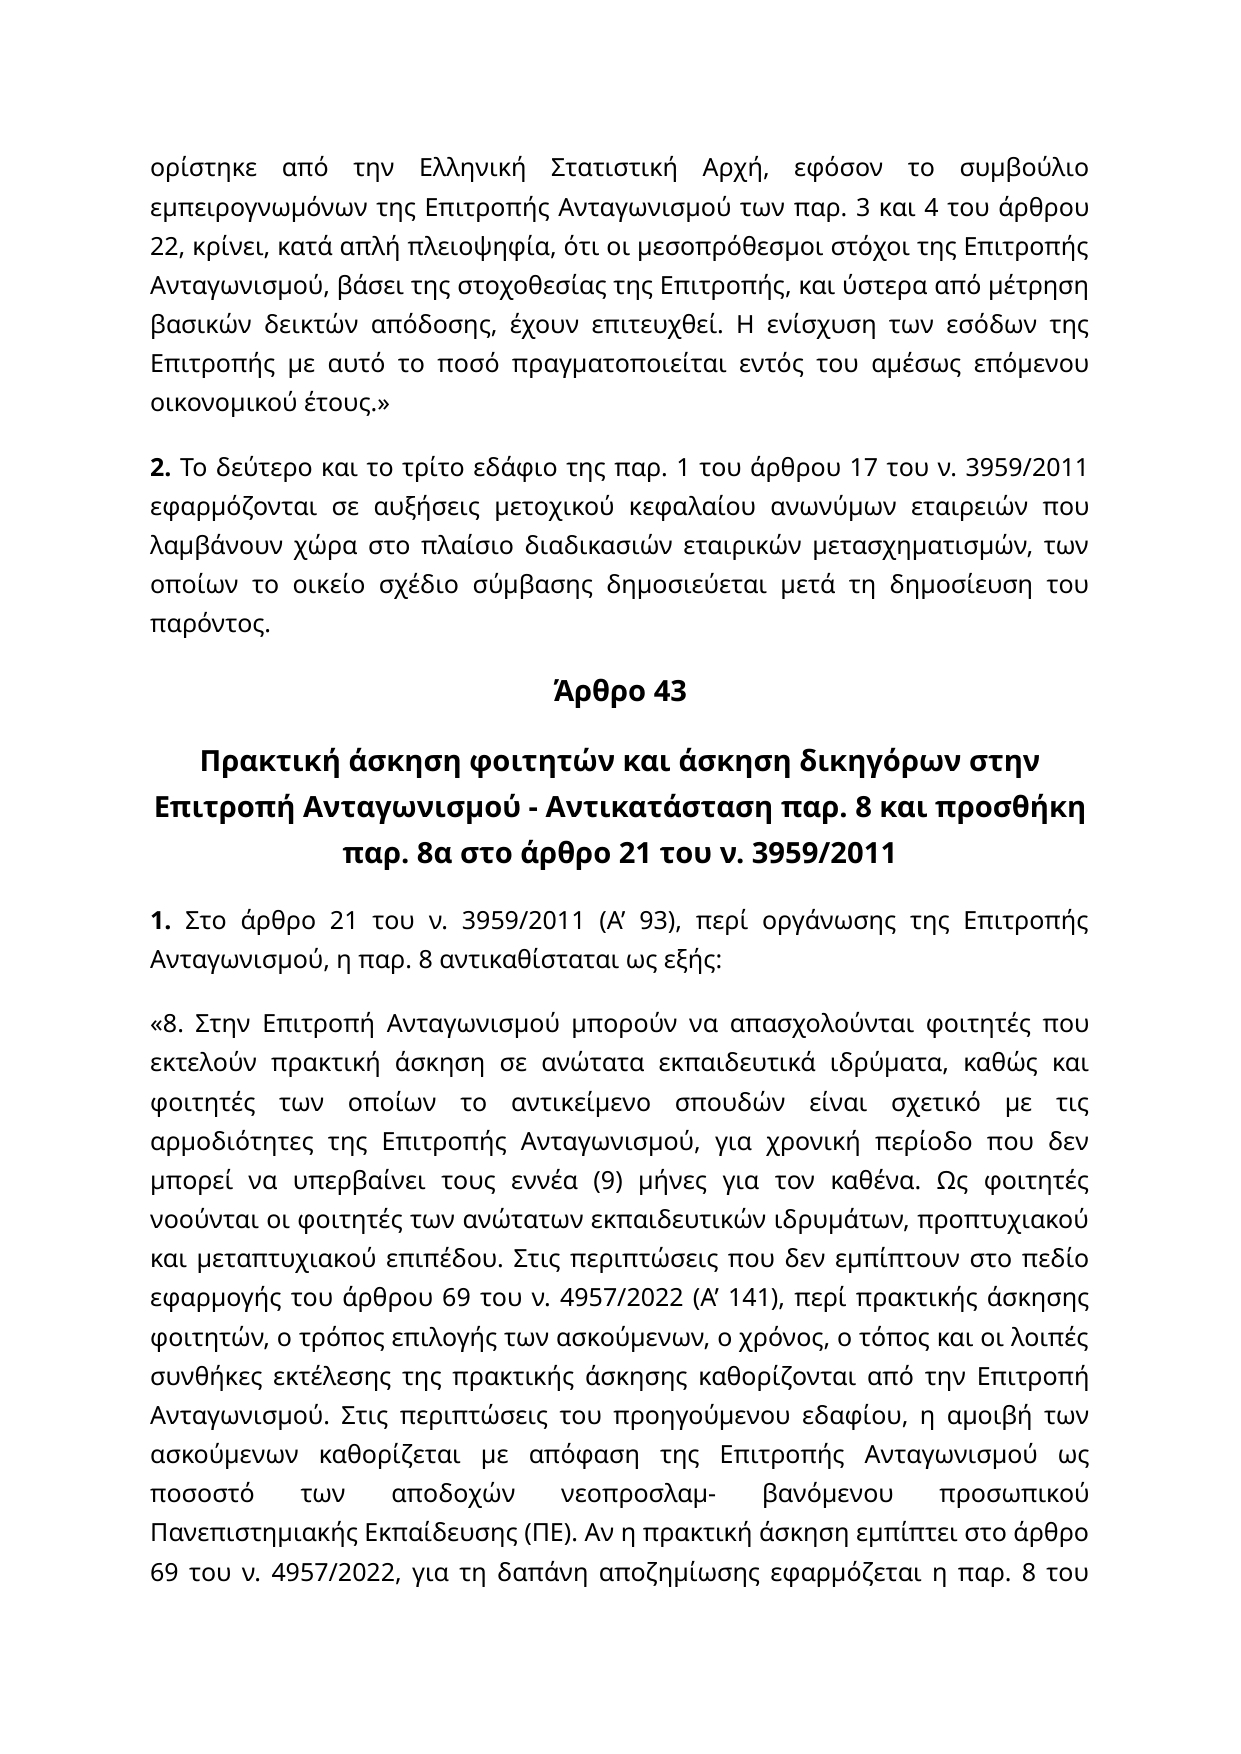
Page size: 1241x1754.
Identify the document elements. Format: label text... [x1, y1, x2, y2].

text «8. Στην Επιτροπή Ανταγωνισμού μπορούν να απασχολούνται φοιτητές που εκτελούν πρακτική άσκηση σε ανώτατα εκπαιδευτικά ιδρύματα, καθώς και φοιτητές των οποίων το αντικείμενο σπουδών είναι σχετικό με τις αρμοδιότητες της Επιτροπής Ανταγωνισμού, για χρονική περίοδο που δεν μπορεί να υπερβαίνει τους εννέα (9) μήνες για τον καθένα. Ως φοιτητές νοούνται οι φοιτητές των ανώτατων εκπαιδευτικών ιδρυμάτων, προπτυχιακού και μεταπτυχιακού επιπέδου. Στις περιπτώσεις που δεν εμπίπτουν στο πεδίο εφαρμογής του άρθρου 69 του ν. 4957/2022 (Α’ 141), περί πρακτικής άσκησης φοιτητών, ο τρόπος επιλογής των ασκούμενων, ο χρόνος, ο τόπος και οι λοιπές συνθήκες εκτέλεσης της πρακτικής άσκησης καθορίζονται από την Επιτροπή Ανταγωνισμού. Στις περιπτώσεις του προηγούμενου εδαφίου, η αμοιβή των ασκούμενων καθορίζεται με απόφαση της Επιτροπής Ανταγωνισμού ως ποσοστό των αποδοχών νεοπροσλαμ- βανόμενου προσωπικού Πανεπιστημιακής Εκπαίδευσης (ΠΕ). Αν η πρακτική άσκηση εμπίπτει στο άρθρο 69 του ν. 4957/2022, για τη δαπάνη αποζημίωσης εφαρμόζεται η παρ. 8 του [150, 1006, 1090, 1588]
text 1. Στο άρθρο 21 του ν. 3959/2011 (Α’ 93), περί οργάνωσης της Επιτροπής Ανταγωνισμού, η παρ. 8 αντικαθίσταται ως εξής: [150, 902, 1090, 976]
subtitle Άρθρο 43 [150, 670, 1090, 710]
text 2. Το δεύτερο και το τρίτο εδάφιο της παρ. 1 του άρθρου 17 του ν. 3959/2011 εφαρμόζονται σε αυξήσεις μετοχικού κεφαλαίου ανωνύμων εταιρειών που λαμβάνουν χώρα στο πλαίσιο διαδικασιών εταιρικών μετασχηματισμών, των οποίων το οικείο σχέδιο σύμβασης δημοσιεύεται μετά τη δημοσίευση του παρόντος. [150, 449, 1090, 640]
text ορίστηκε από την Ελληνική Στατιστική Αρχή, εφόσον το συμβούλιο εμπειρογνωμόνων της Επιτροπής Ανταγωνισμού των παρ. 3 και 4 του άρθρου 22, κρίνει, κατά απλή πλειοψηφία, ότι οι μεσοπρόθεσμοι στόχοι της Επιτροπής Ανταγωνισμού, βάσει της στοχοθεσίας της Επιτροπής, και ύστερα από μέτρηση βασικών δεικτών απόδοσης, έχουν επιτευχθεί. Η ενίσχυση των εσόδων της Επιτροπής με αυτό το ποσό πραγματοποιείται εντός του αμέσως επόμενου οικονομικού έτους.» [150, 150, 1090, 419]
subtitle Πρακτική άσκηση φοιτητών και άσκηση δικηγόρων στην Επιτροπή Ανταγωνισμού - Αντικατάσταση παρ. 8 και προσθήκη παρ. 8α στο άρθρο 21 του ν. 3959/2011 [150, 741, 1090, 872]
